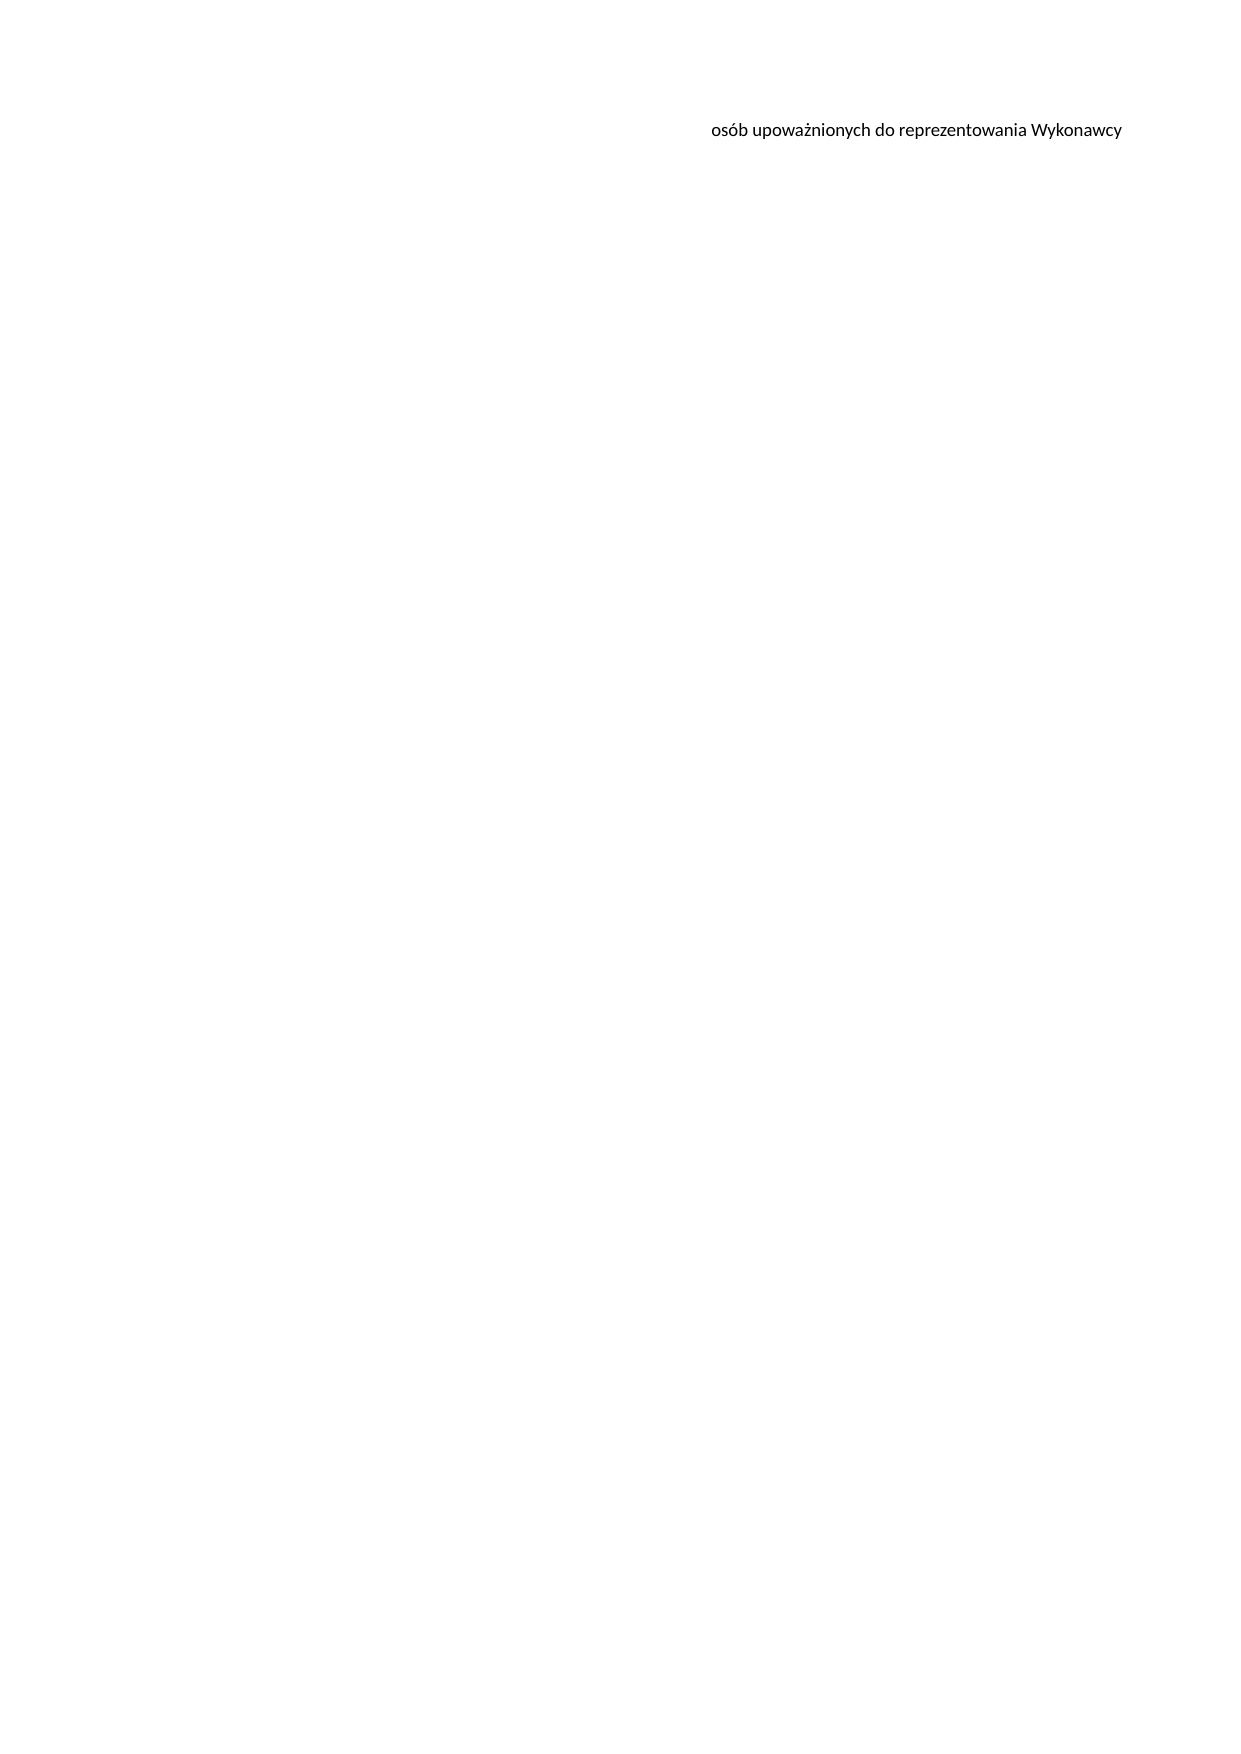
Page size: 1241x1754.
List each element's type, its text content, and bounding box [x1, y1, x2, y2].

text osób upoważnionych do reprezentowania Wykonawcy [561, 118, 1122, 141]
